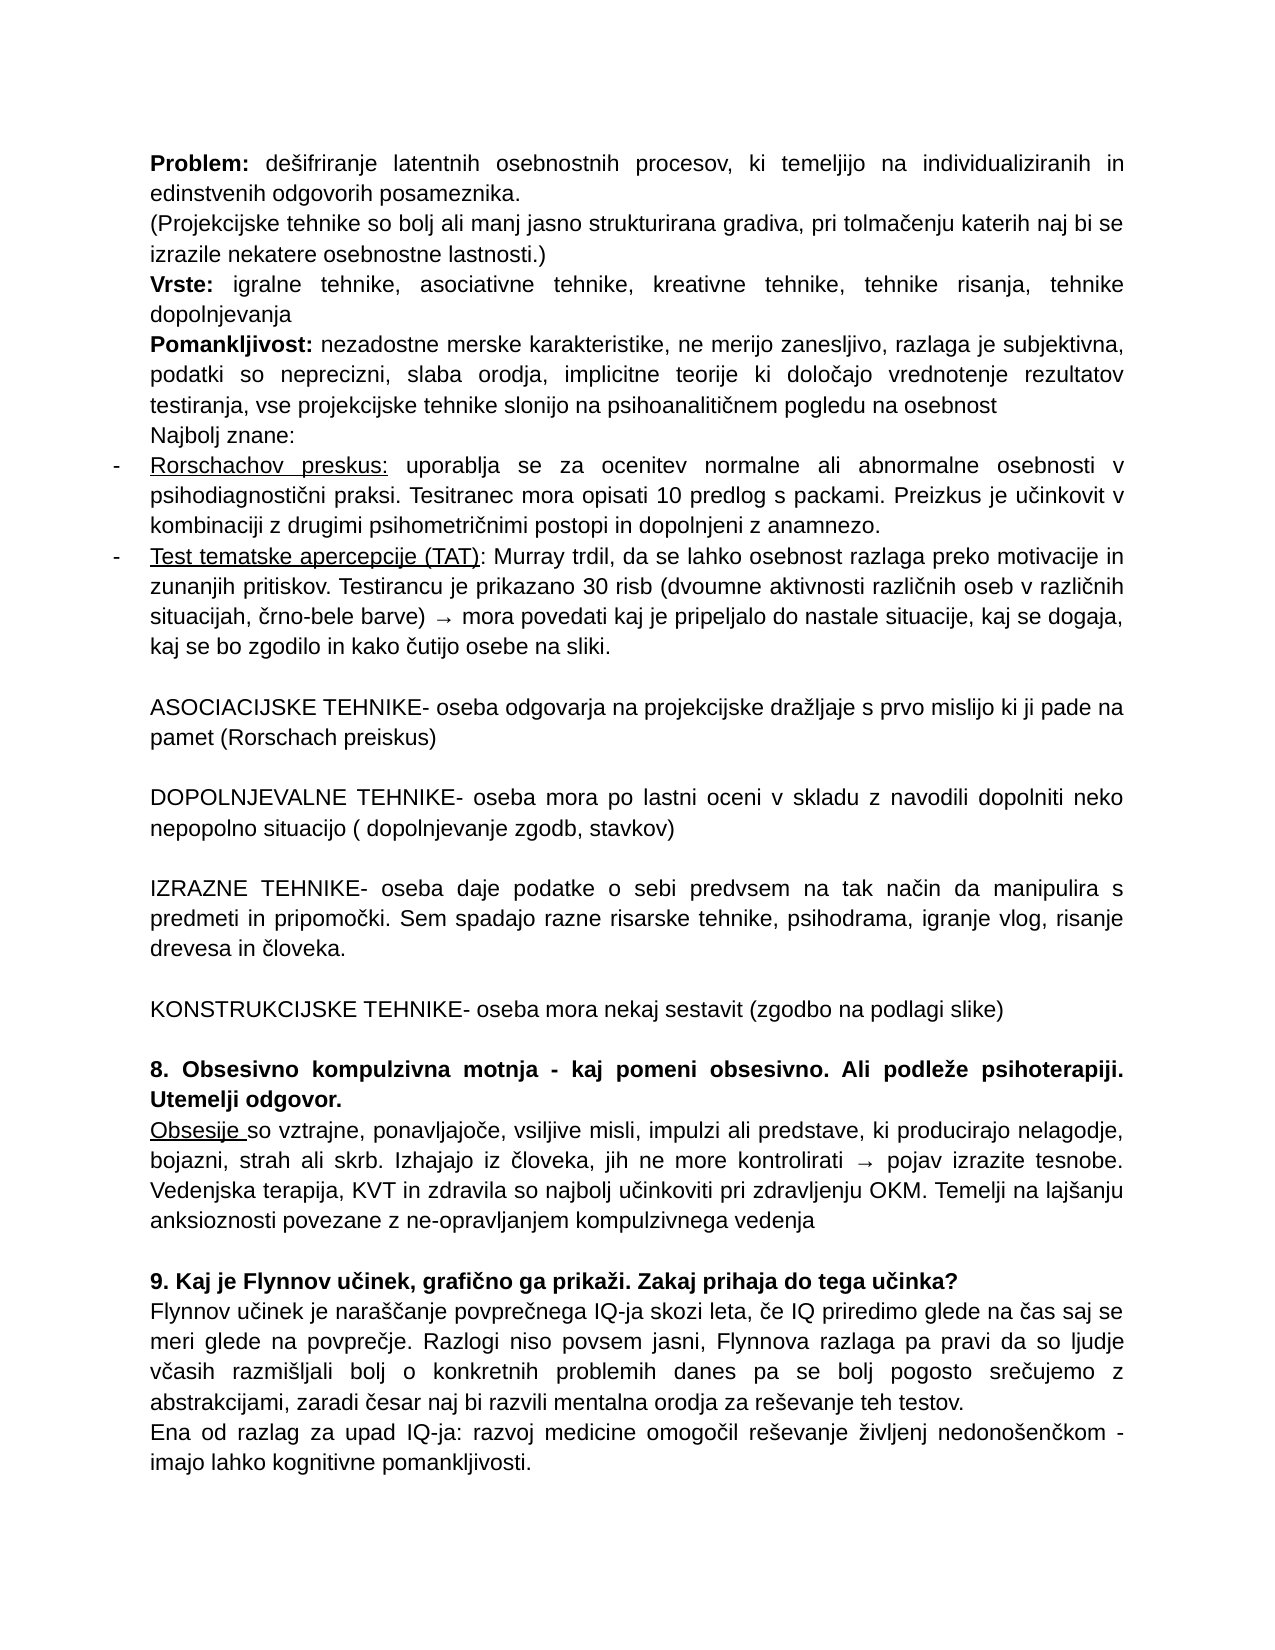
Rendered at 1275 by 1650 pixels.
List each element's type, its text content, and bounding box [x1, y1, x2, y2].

text Obsesije so vztrajne, ponavljajoče, vsiljive misli, impulzi ali predstave, ki producirajo nelagodje, bojazni, strah ali skrb. Izhajajo iz človeka, jih ne more kontrolirati → pojav izrazite tesnobe. Vedenjska terapija, KVT in zdravila so najbolj učinkoviti pri zdravljenju OKM. Temelji na lajšanju anksioznosti povezane z ne-opravljanjem kompulzivnega vedenja [150, 1117, 1125, 1234]
text KONSTRUKCIJSKE TEHNIKE- oseba mora nekaj sestavit (zgodbo na podlagi slike) [150, 996, 1125, 1022]
text Pomankljivost: nezadostne merske karakteristike, ne merijo zanesljivo, razlaga je subjektivna, podatki so neprecizni, slaba orodja, implicitne teorije ki določajo vrednotenje rezultatov testiranja, vse projekcijske tehnike slonijo na psihoanalitičnem pogledu na osebnost [150, 331, 1125, 418]
text Vrste: igralne tehnike, asociativne tehnike, kreativne tehnike, tehnike risanja, tehnike dopolnjevanja [150, 271, 1125, 327]
text DOPOLNJEVALNE TEHNIKE- oseba mora po lastni oceni v skladu z navodili dopolniti neko nepopolno situacijo ( dopolnjevanje zgodb, stavkov) [150, 784, 1125, 841]
text Problem: dešifriranje latentnih osebnostnih procesov, ki temeljijo na individualiziranih in edinstvenih odgovorih posameznika. [150, 150, 1125, 207]
text (Projekcijske tehnike so bolj ali manj jasno strukturirana gradiva, pri tolmačenju katerih naj bi se izrazile nekatere osebnostne lastnosti.) [150, 210, 1125, 267]
text ASOCIACIJSKE TEHNIKE- oseba odgovarja na projekcijske dražljaje s prvo mislijo ki ji pade na pamet (Rorschach preiskus) [150, 694, 1125, 750]
text Najbolj znane: [150, 422, 1125, 448]
list Rorschachov preskus: uporablja se za ocenitev normalne ali abnormalne osebnosti v psihodiagnostični praksi. Tesitranec mora opisati 10 predlog s packami. Preizkus je učinkovit v kombinaciji z drugimi psihometričnimi postopi in dopolnjeni z anamnezo. [113, 452, 1125, 539]
text 8. Obsesivno kompulzivna motnja - kaj pomeni obsesivno. Ali podleže psihoterapiji. Utemelji odgovor. [150, 1056, 1125, 1113]
text IZRAZNE TEHNIKE- oseba daje podatke o sebi predvsem na tak način da manipulira s predmeti in pripomočki. Sem spadajo razne risarske tehnike, psihodrama, igranje vlog, risanje drevesa in človeka. [150, 875, 1125, 962]
text Flynnov učinek je naraščanje povprečnega IQ-ja skozi leta, če IQ priredimo glede na čas saj se meri glede na povprečje. Razlogi niso povsem jasni, Flynnova razlaga pa pravi da so ljudje včasih razmišljali bolj o konkretnih problemih danes pa se bolj pogosto srečujemo z abstrakcijami, zaradi česar naj bi razvili mentalna orodja za reševanje teh testov. [150, 1298, 1125, 1415]
text 9. Kaj je Flynnov učinek, grafično ga prikaži. Zakaj prihaja do tega učinka? [150, 1268, 1125, 1294]
text Ena od razlag za upad IQ-ja: razvoj medicine omogočil reševanje življenj nedonošenčkom - imajo lahko kognitivne pomankljivosti. [150, 1419, 1125, 1475]
list Test tematske apercepcije (TAT): Murray trdil, da se lahko osebnost razlaga preko motivacije in zunanjih pritiskov. Testirancu je prikazano 30 risb (dvoumne aktivnosti različnih oseb v različnih situacijah, črno-bele barve) → mora povedati kaj je pripeljalo do nastale situacije, kaj se dogaja, kaj se bo zgodilo in kako čutijo osebe na sliki. [113, 543, 1125, 660]
